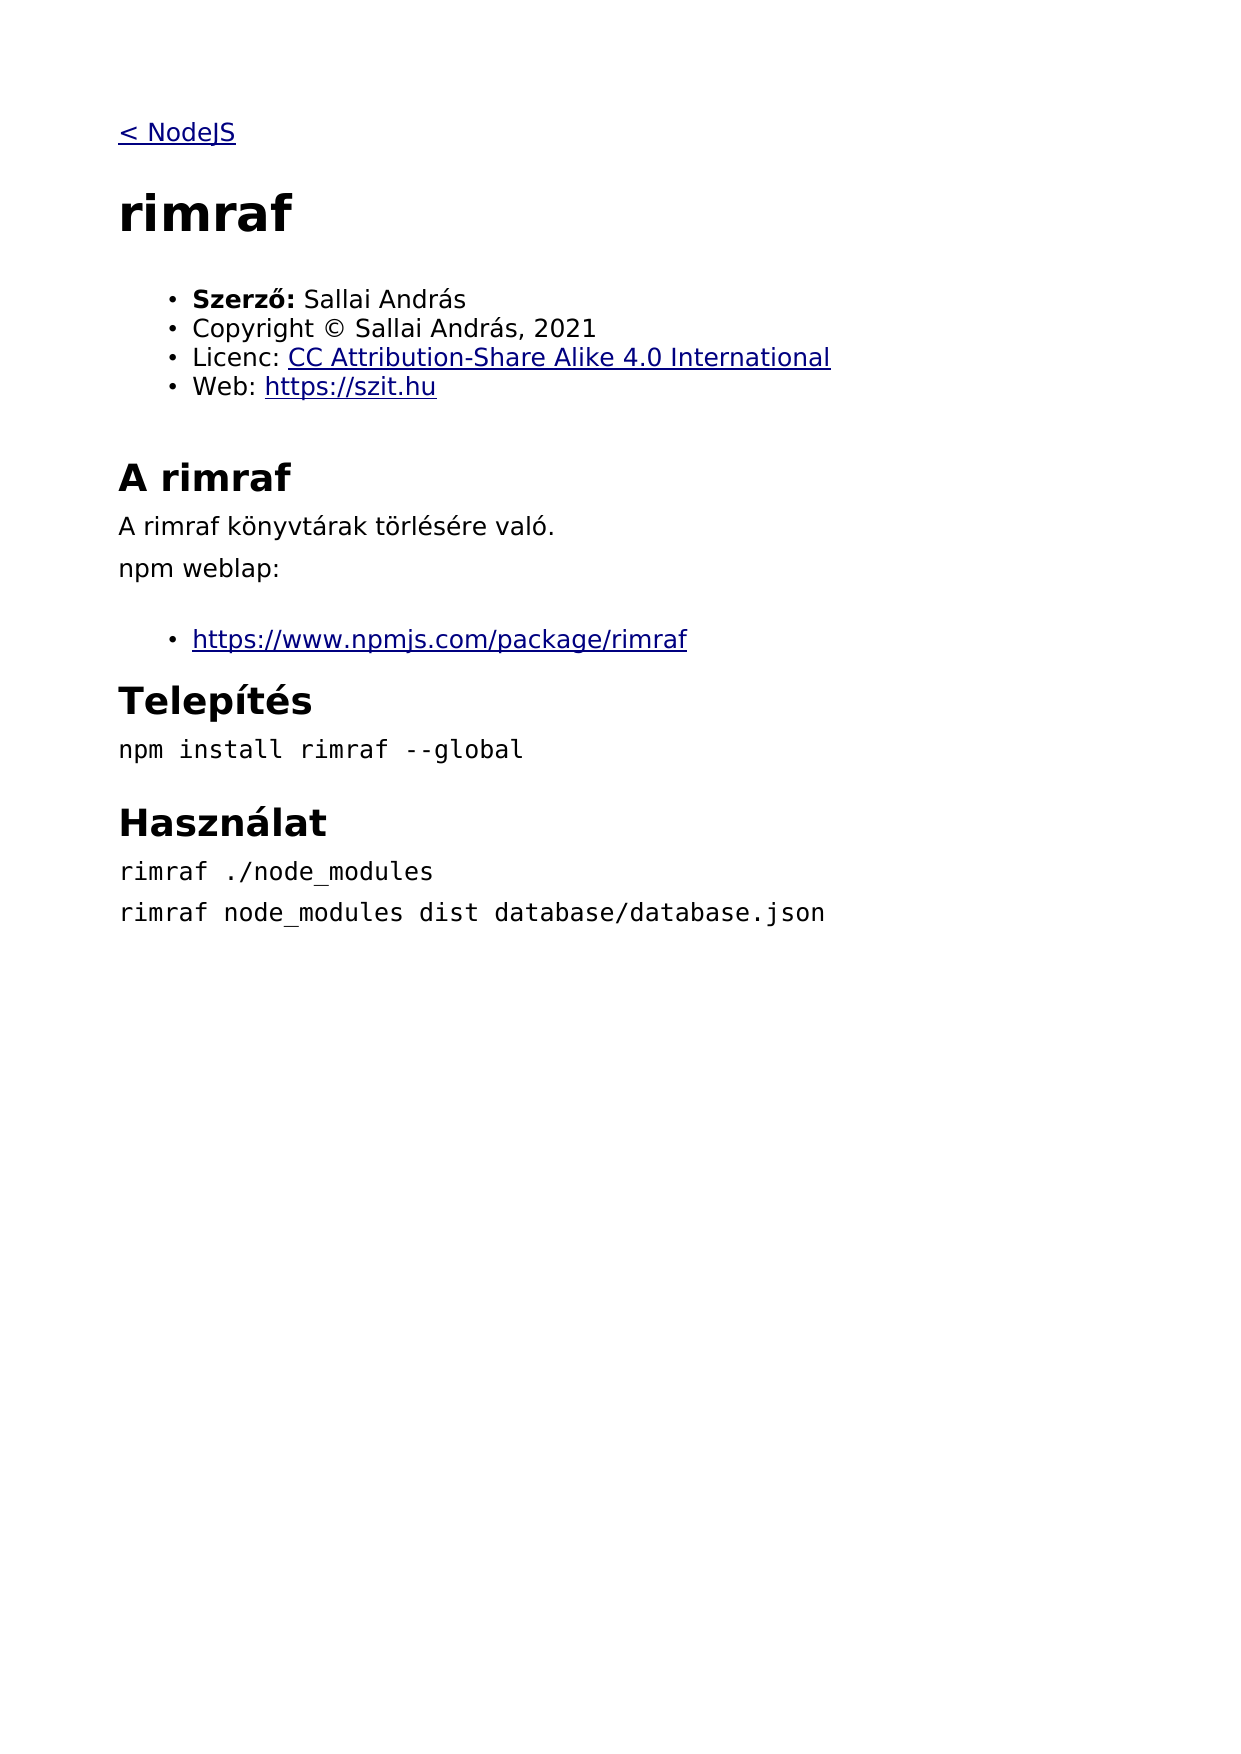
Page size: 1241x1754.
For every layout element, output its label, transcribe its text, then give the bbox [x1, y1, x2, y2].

list Web: https://szit.hu [177, 372, 1122, 402]
text rimraf node_modules dist database/database.json [118, 898, 1122, 928]
list Copyright © Sallai András, 2021 [177, 314, 1122, 343]
text < NodeJS [118, 118, 1122, 147]
list https://www.npmjs.com/package/rimraf [177, 625, 1122, 654]
list Szerző: Sallai András [177, 285, 1122, 314]
text npm weblap: [118, 554, 1122, 583]
subtitle rimraf [118, 185, 1122, 243]
text A rimraf könyvtárak törlésére való. [118, 512, 1122, 541]
text rimraf ./node_modules [118, 857, 1122, 887]
subtitle Használat [118, 801, 1122, 845]
text npm install rimraf --global [118, 735, 1122, 764]
subtitle Telepítés [118, 679, 1122, 723]
list Licenc: CC Attribution-Share Alike 4.0 International [177, 343, 1122, 372]
subtitle A rimraf [118, 456, 1122, 500]
